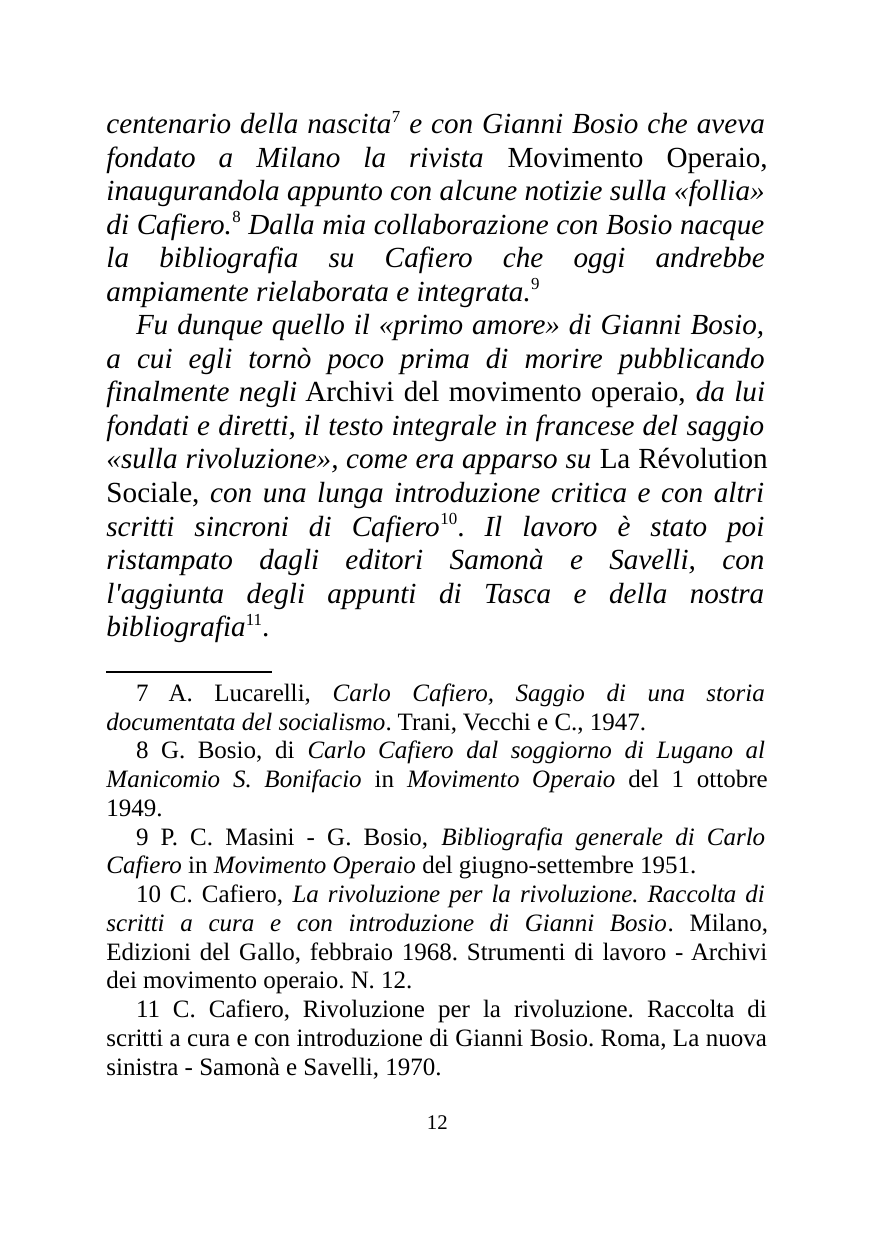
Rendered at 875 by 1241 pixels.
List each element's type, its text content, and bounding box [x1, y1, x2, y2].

text G. Bosio, di Carlo Cafiero dal soggiorno di Lugano al Manicomio S. Bonifacio in Movimento Operaio del 1 ottobre 1949. [106, 735, 768, 822]
text centenario della nascita e con Gianni Bosio che aveva fondato a Milano la rivista Movimento Operaio, inaugurandola appunto con alcune notizie sulla «follia» di Cafiero. Dalla mia collaborazione con Bosio nacque la bibliografia su Cafiero che oggi andrebbe ampiamente rielaborata e integrata. [106, 106, 768, 307]
text P. C. Masini - G. Bosio, Bibliografia generale di Carlo Cafiero in Movimento Operaio del giugno-settembre 1951. [106, 822, 768, 879]
text C. Cafiero, Rivoluzione per la rivoluzione. Raccolta di scritti a cura e con introduzione di Gianni Bosio. Roma, La nuova sinistra - Samonà e Savelli, 1970. [106, 994, 768, 1080]
text C. Cafiero, La rivoluzione per la rivoluzione. Raccolta di scritti a cura e con introduzione di Gianni Bosio. Milano, Edizioni del Gallo, febbraio 1968. Strumenti di lavoro - Archivi dei movimento operaio. N. 12. [106, 879, 768, 994]
text A. Lucarelli, Carlo Cafiero, Saggio di una storia documentata del socialismo. Trani, Vecchi e C., 1947. [106, 678, 768, 735]
text Fu dunque quello il «primo amore» di Gianni Bosio, a cui egli tornò poco prima di morire pubblicando finalmente negli Archivi del movimento operaio, da lui fondati e diretti, il testo integrale in francese del saggio «sulla rivoluzione», come era apparso su La Révolution Sociale, con una lunga introduzione critica e con altri scritti sincroni di Cafiero. Il lavoro è stato poi ristampato dagli editori Samonà e Savelli, con l'aggiunta degli appunti di Tasca e della nostra bibliografia. [106, 307, 768, 643]
